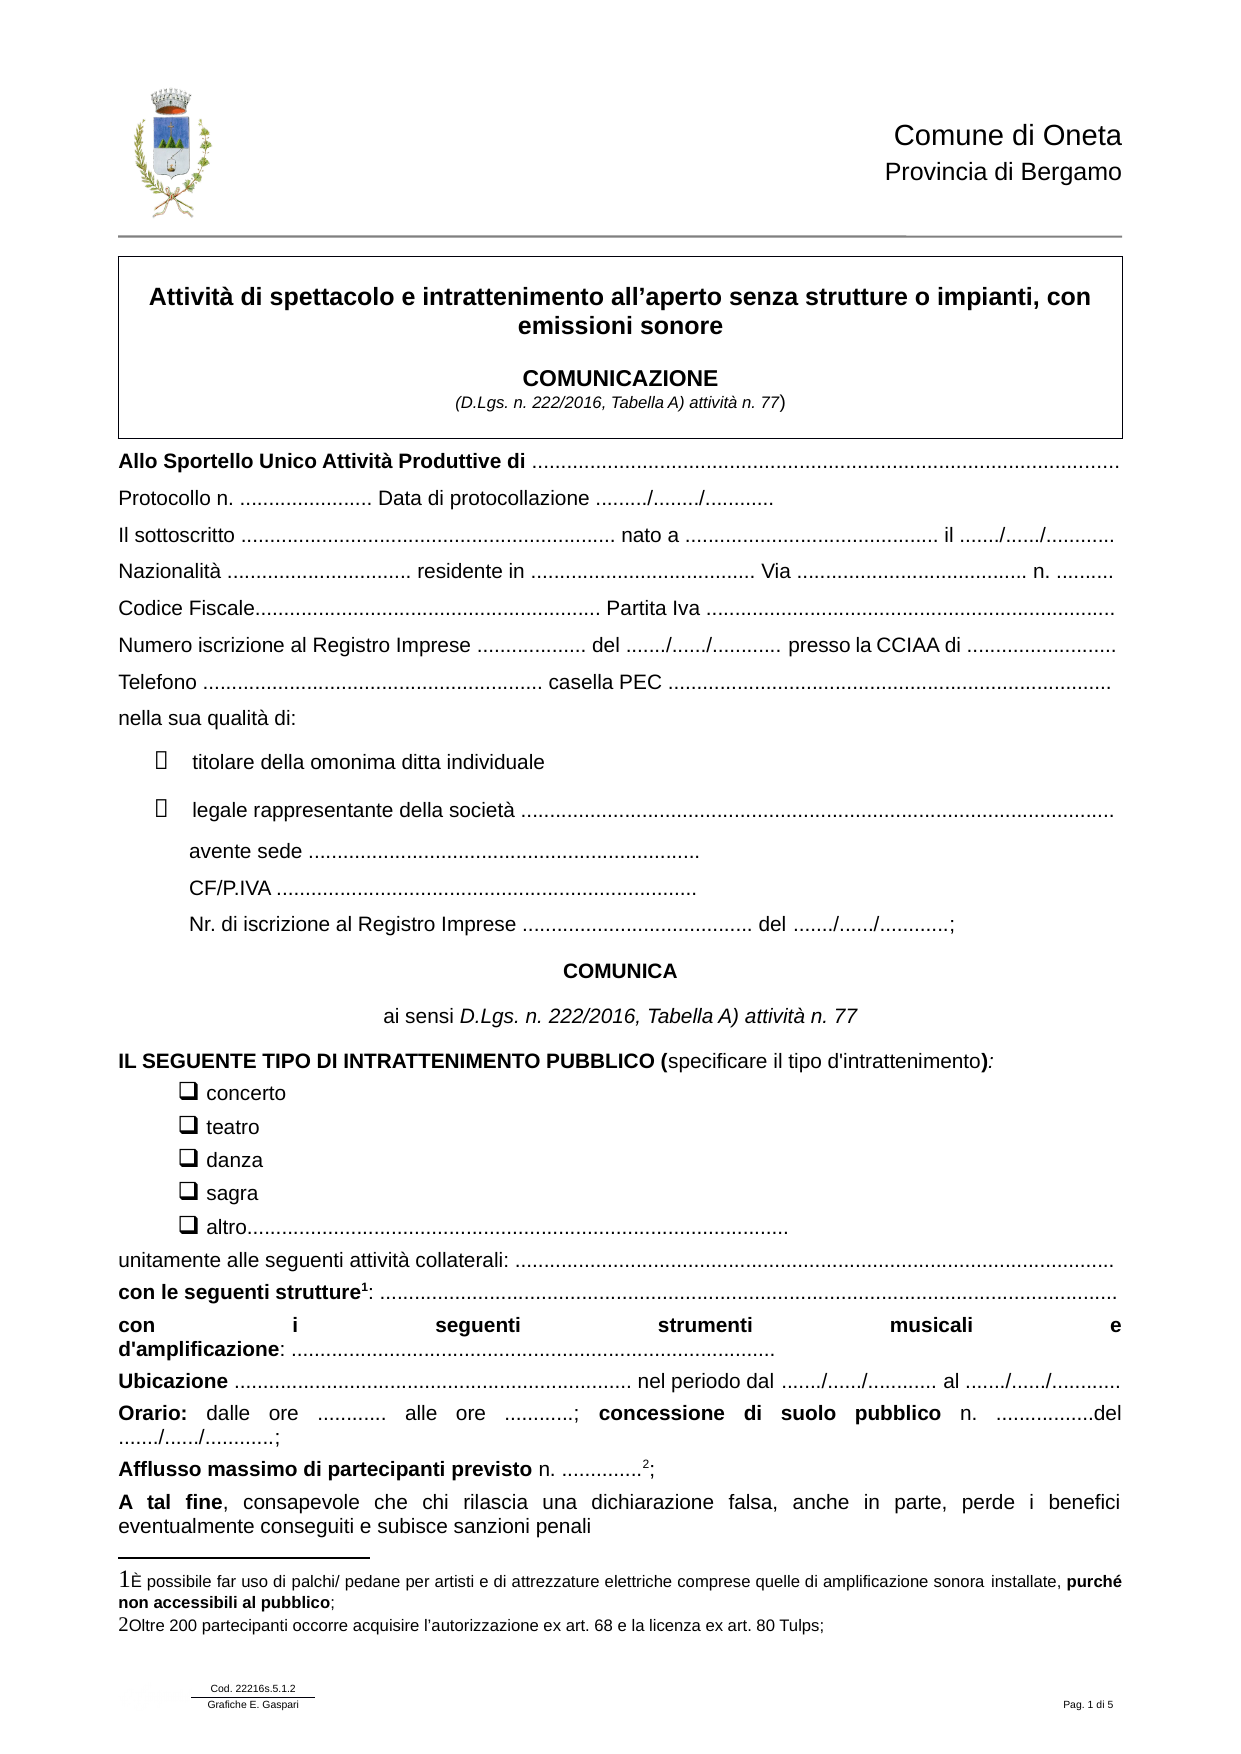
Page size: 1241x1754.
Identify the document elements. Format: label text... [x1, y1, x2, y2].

text ai sensi D.Lgs. n. 222/2016, Tabella A) attività n. 77 [118, 1004, 1122, 1028]
text IL SEGUENTE TIPO DI INTRATTENIMENTO PUBBLICO (specificare il tipo d'intrattenimento): [118, 1049, 1122, 1073]
table_header Attività di spettacolo e intrattenimento all’aperto senza strutture o impianti, con emissioni sonore COMUNICAZIONE (D.Lgs. n. 222/2016, Tabella A) attività n. 77) [119, 257, 1122, 437]
text Afflusso massimo di partecipanti previsto n. ..............; [118, 1457, 1122, 1481]
text  teatro [177, 1114, 1122, 1139]
text Orario: dalle ore ............ alle ore ............; concessione di suolo pubblico n. .................del ......./....../............; [118, 1401, 1122, 1449]
text Codice Fiscale............................................................ Partita Iva ....................................................................... [118, 596, 1122, 620]
text Comune di Oneta [224, 118, 1122, 152]
text con le seguenti strutture: ................................................................................................................................ [118, 1280, 1122, 1304]
text Telefono ........................................................... casella PEC ............................................................................. [118, 669, 1122, 693]
text  concerto [177, 1081, 1122, 1106]
text avente sede .................................................................... [189, 839, 1122, 863]
text CF/P.IVA ......................................................................... [189, 875, 1122, 899]
text Numero iscrizione al Registro Imprese ................... del ......./....../............ presso la CCIAA di .......................... [118, 633, 1122, 657]
text Il sottoscritto ................................................................. nato a ............................................ il ......./....../............ [118, 522, 1122, 546]
text È possibile far uso di palchi/ pedane per artisti e di attrezzature elettriche comprese quelle di amplificazione sonora installate, purché non accessibili al pubblico; [118, 1564, 1122, 1612]
text  legale rappresentante della società ....................................................................................................... [153, 791, 1122, 825]
text  titolare della omonima ditta individuale [153, 743, 1122, 777]
text nella sua qualità di: [118, 706, 1122, 730]
picture [122, 87, 224, 219]
text Allo Sportello Unico Attività Produttive di [118, 449, 1122, 473]
text con i seguenti strumenti musicali e d'amplificazione: .................................................................................... [118, 1312, 1122, 1360]
text  altro.............................................................................................. [177, 1214, 1122, 1239]
text  sagra [177, 1181, 1122, 1206]
text Provincia di Bergamo [224, 157, 1122, 185]
text  danza [177, 1148, 1122, 1173]
text A tal fine, consapevole che chi rilascia una dichiarazione falsa, anche in parte, perde i benefici eventualmente conseguiti e subisce sanzioni penali [118, 1489, 1122, 1537]
text Oltre 200 partecipanti occorre acquisire l’autorizzazione ex art. 68 e la licenza ex art. 80 Tulps; [118, 1612, 1122, 1636]
text Nazionalità ................................ residente in ....................................... Via ........................................ n. .......... [118, 559, 1122, 583]
text Nr. di iscrizione al Registro Imprese ........................................ del ......./....../............; [189, 912, 1122, 936]
text unitamente alle seguenti attività collaterali: ........................................................................................................ [118, 1248, 1122, 1272]
text Ubicazione ..................................................................... nel periodo dal ......./....../............ al ......./....../............ [118, 1369, 1122, 1393]
text COMUNICA [118, 959, 1122, 983]
text Protocollo n. ....................... Data di protocollazione ........./......../............ [118, 486, 1122, 509]
